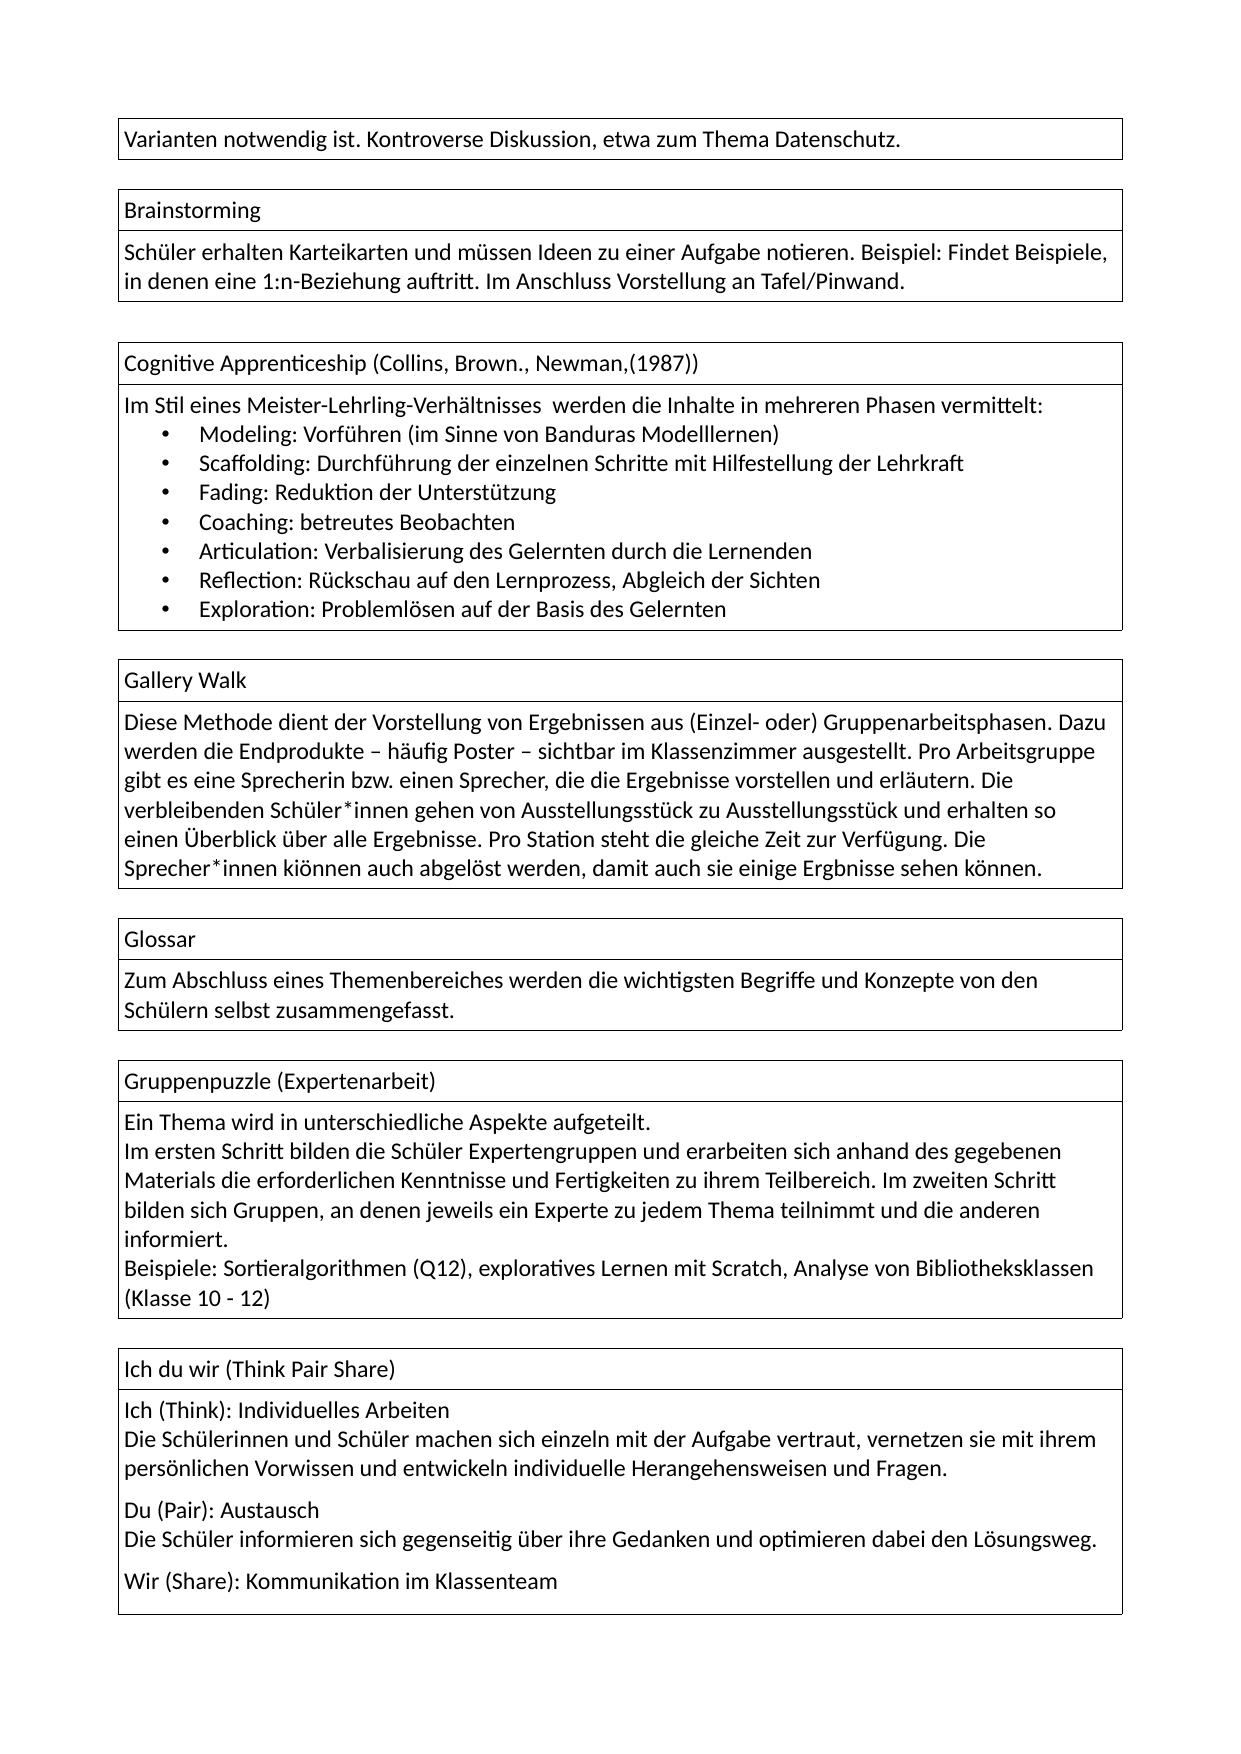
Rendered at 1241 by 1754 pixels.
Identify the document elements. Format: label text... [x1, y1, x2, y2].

table_cell [118, 302, 1122, 342]
table_header Ich du wir (Think Pair Share) [119, 1349, 1122, 1389]
table_cell Zum Abschluss eines Themenbereiches werden die wichtigsten Begriffe und Konzepte von den Schülern selbst zusammengefasst. [119, 960, 1122, 1030]
table_cell Ich (Think): Individuelles Arbeiten Die Schülerinnen und Schüler machen sich einzeln mit der Aufgabe vertraut, vernetzen sie mit ihrem persönlichen Vorwissen und entwickeln individuelle Herangehensweisen und Fragen. Du (Pair): Austausch Die Schüler informieren sich gegenseitig über ihre Gedanken und optimieren dabei den Lösungsweg. Wir (Share): Kommunikation im Klassenteam [119, 1390, 1122, 1614]
table_header Glossar [119, 919, 1122, 959]
table_header Gruppenpuzzle (Expertenarbeit) [119, 1061, 1122, 1101]
table_cell Varianten notwendig ist. Kontroverse Diskussion, etwa zum Thema Datenschutz. [119, 119, 1122, 159]
table_cell Ein Thema wird in unterschiedliche Aspekte aufgeteilt. Im ersten Schritt bilden die Schüler Expertengruppen und erarbeiten sich anhand des gegebenen Materials die erforderlichen Kenntnisse und Fertigkeiten zu ihrem Teilbereich. Im zweiten Schritt bilden sich Gruppen, an denen jeweils ein Experte zu jedem Thema teilnimmt und die anderen informiert. Beispiele: Sortieralgorithmen (Q12), exploratives Lernen mit Scratch, Analyse von Bibliotheksklassen (Klasse 10 - 12) [119, 1102, 1122, 1318]
table_header Cognitive Apprenticeship (Collins, Brown., Newman,(1987)) [119, 343, 1122, 383]
table_cell Schüler erhalten Karteikarten und müssen Ideen zu einer Aufgabe notieren. Beispiel: Findet Beispiele, in denen eine 1:n-Beziehung auftritt. Im Anschluss Vorstellung an Tafel/Pinwand. [119, 231, 1122, 301]
table_header Brainstorming [119, 190, 1122, 230]
table_cell Im Stil eines Meister-Lehrling-Verhältnisses werden die Inhalte in mehreren Phasen vermittelt: Modeling: Vorführen (im Sinne von Banduras Modelllernen) Scaffolding: Durchführung der einzelnen Schritte mit Hilfestellung der Lehrkraft Fading: Reduktion der Unterstützung Coaching: betreutes Beobachten Articulation: Verbalisierung des Gelernten durch die Lernenden Reflection: Rückschau auf den Lernprozess, Abgleich der Sichten Exploration: Problemlösen auf der Basis des Gelernten [119, 385, 1122, 629]
table_cell Diese Methode dient der Vorstellung von Ergebnissen aus (Einzel- oder) Gruppenarbeitsphasen. Dazu werden die Endprodukte – häufig Poster – sichtbar im Klassenzimmer ausgestellt. Pro Arbeitsgruppe gibt es eine Sprecherin bzw. einen Sprecher, die die Ergebnisse vorstellen und erläutern. Die verbleibenden Schüler*innen gehen von Ausstellungsstück zu Ausstellungsstück und erhalten so einen Überblick über alle Ergebnisse. Pro Station steht die gleiche Zeit zur Verfügung. Die Sprecher*innen kiönnen auch abgelöst werden, damit auch sie einige Ergbnisse sehen können. [119, 702, 1122, 888]
table_header Gallery Walk [119, 660, 1122, 701]
